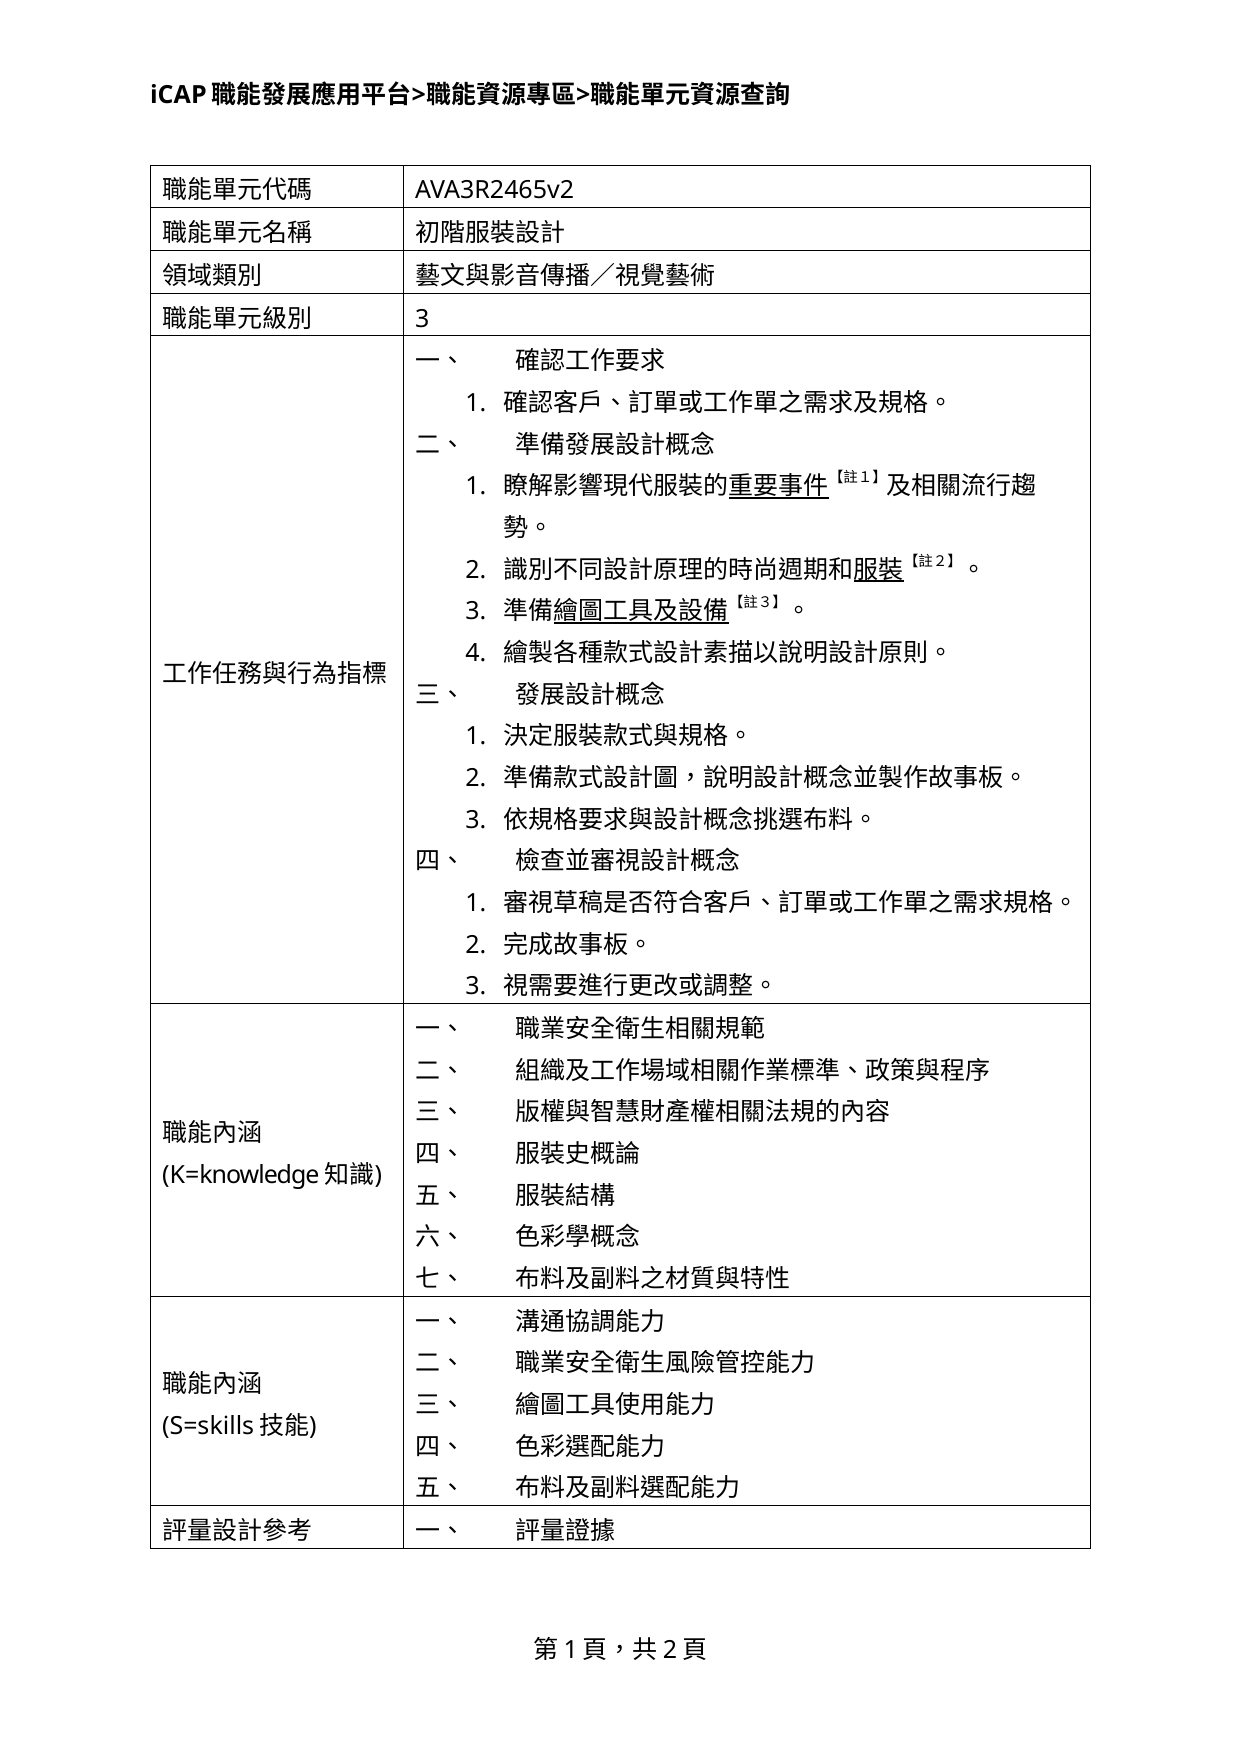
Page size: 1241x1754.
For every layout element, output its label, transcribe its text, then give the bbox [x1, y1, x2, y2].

table_cell 確認工作要求 確認客戶、訂單或工作單之需求及規格。 準備發展設計概念 瞭解影響現代服裝的重要事件【註１】及相關流行趨勢。 識別不同設計原理的時尚週期和服裝【註２】。 準備繪圖工具及設備【註３】。 繪製各種款式設計素描以說明設計原則。 發展設計概念 決定服裝款式與規格。 準備款式設計圖，說明設計概念並製作故事板。 依規格要求與設計概念挑選布料。 檢查並審視設計概念 審視草稿是否符合客戶、訂單或工作單之需求規格。 完成故事板。 視需要進行更改或調整。 [404, 336, 1090, 1003]
table_cell 職能單元名稱 [151, 208, 403, 250]
table_cell 領域類別 [151, 251, 403, 293]
table_cell 職能單元級別 [151, 294, 403, 335]
table_cell 初階服裝設計 [404, 208, 1090, 250]
table_cell 評量證據 能完成簡易服裝繪圖並說明設計概念。 能使用適宜的繪圖工具及設備。 能檢視設計圖與故事板是否符合客戶、訂單或工作單之設計需求落實所有品質標準，例如尺寸和整潔。 能妥善運用故事板傳達必要的說明及資訊。 評量情境與資源 評量必須在真實或模擬工作場域進行。 相關的繪圖工具及設備。 相關標準操作程序。 判別並適應職場文化差異，包括行為和互動的模式。 評量方法 受評者工作績效的觀察。 模擬設計需求面臨問題時的溝通、改善及紀錄維護。 檢閱設計流程及時效性。 提問有關特定技能和知識的問題。 檢閱受評者工作績效的第三方報告。 [404, 1506, 1090, 1548]
table_cell 職業安全衛生相關規範 組織及工作場域相關作業標準、政策與程序 版權與智慧財產權相關法規的內容 服裝史概論 服裝結構 色彩學概念 布料及副料之材質與特性 [404, 1004, 1090, 1296]
table_cell 溝通協調能力 職業安全衛生風險管控能力 繪圖工具使用能力 色彩選配能力 布料及副料選配能力 [404, 1297, 1090, 1505]
table_cell 職能內涵 (S=skills技能) [151, 1297, 403, 1505]
table_cell 3 [404, 294, 1090, 335]
table_cell 工作任務與行為指標 [151, 336, 403, 1003]
table_header AVA3R2465v2 [404, 166, 1090, 207]
table_cell 藝文與影音傳播／視覺藝術 [404, 251, 1090, 293]
table_header 職能單元代碼 [151, 166, 403, 207]
table_cell 評量設計參考 [151, 1506, 403, 1548]
table_cell 職能內涵 (K=knowledge知識) [151, 1004, 403, 1296]
